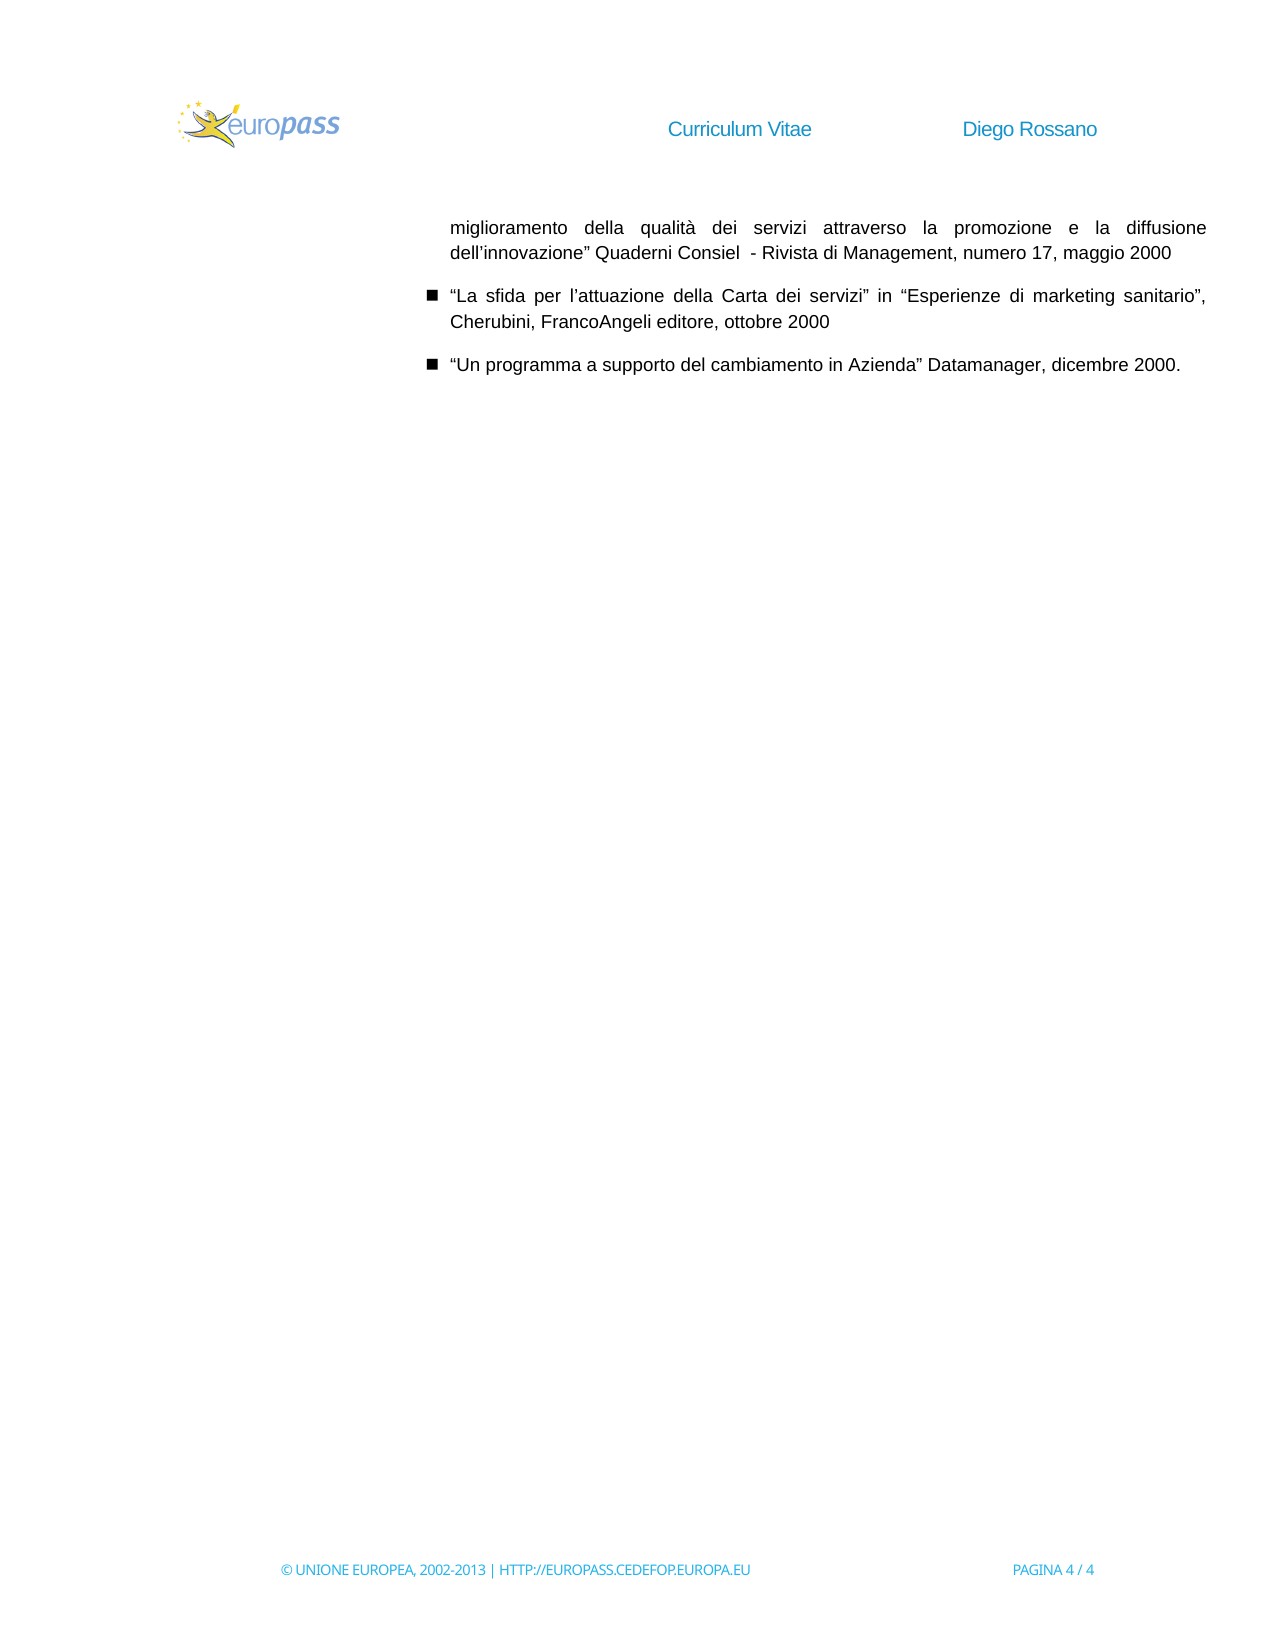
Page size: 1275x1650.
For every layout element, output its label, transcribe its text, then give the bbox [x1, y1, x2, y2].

table_cell [167, 195, 414, 376]
table_cell miglioramento della qualità dei servizi attraverso la promozione e la diffusione dell’innovazione” Quaderni Consiel - Rivista di Management, numero 17, maggio 2000 “La sfida per l’attuazione della Carta dei servizi” in “Esperienze di marketing sanitario”, Cherubini, FrancoAngeli editore, ottobre 2000 “Un programma a supporto del cambiamento in Azienda” Datamanager, dicembre 2000. [414, 195, 1218, 376]
table_cell [1218, 195, 1226, 376]
table_cell [1226, 195, 1275, 376]
table_cell [163, 195, 167, 376]
